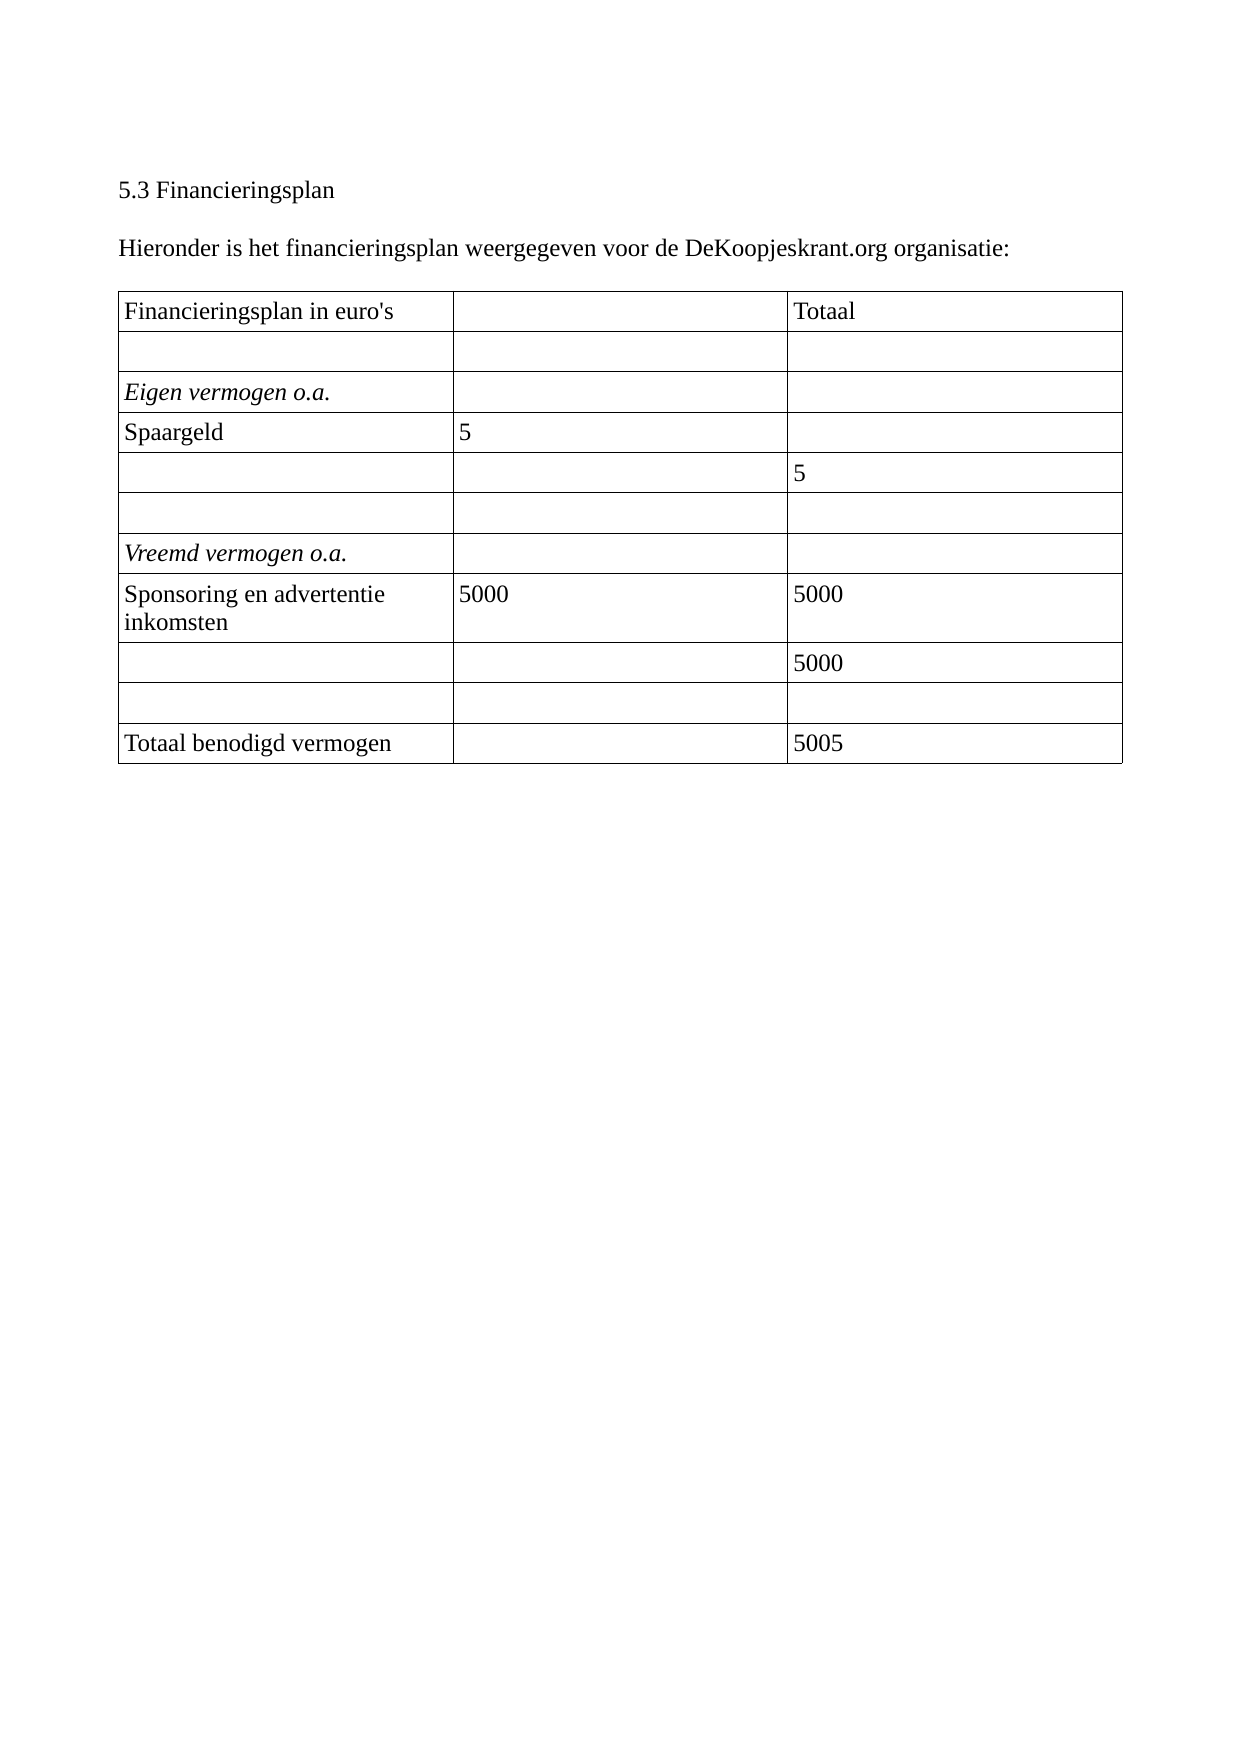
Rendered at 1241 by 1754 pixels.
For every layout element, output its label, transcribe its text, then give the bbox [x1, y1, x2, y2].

table_cell [454, 683, 787, 722]
table_cell [788, 332, 1122, 371]
table_cell [788, 413, 1122, 452]
table_header [454, 292, 787, 331]
table_cell [788, 534, 1122, 573]
table_cell Sponsoring en advertentie inkomsten [119, 574, 453, 642]
table_header Totaal [788, 292, 1122, 331]
table_cell [788, 493, 1122, 532]
table_cell [788, 683, 1122, 722]
table_cell [119, 332, 453, 371]
table_cell 5000 [454, 574, 787, 642]
table_cell [454, 534, 787, 573]
table_header Financieringsplan in euro's [119, 292, 453, 331]
table_cell [454, 493, 787, 532]
table_cell Vreemd vermogen o.a. [119, 534, 453, 573]
table_cell 5005 [788, 724, 1122, 763]
table_cell [119, 683, 453, 722]
table_cell [454, 643, 787, 682]
table_cell [119, 493, 453, 532]
text 5.3 Financieringsplan Hieronder is het financieringsplan weergegeven voor de DeKoopjeskrant.org organisatie: [118, 176, 1122, 291]
table_cell [119, 643, 453, 682]
table_cell [119, 453, 453, 492]
table_cell Totaal benodigd vermogen [119, 724, 453, 763]
table_cell Eigen vermogen o.a. [119, 372, 453, 412]
table_cell [454, 453, 787, 492]
table_cell [454, 332, 787, 371]
table_cell [788, 372, 1122, 412]
table_cell Spaargeld [119, 413, 453, 452]
table_cell 5 [454, 413, 787, 452]
table_cell [454, 372, 787, 412]
table_cell 5000 [788, 643, 1122, 682]
table_cell [454, 724, 787, 763]
table_cell 5000 [788, 574, 1122, 642]
table_cell 5 [788, 453, 1122, 492]
